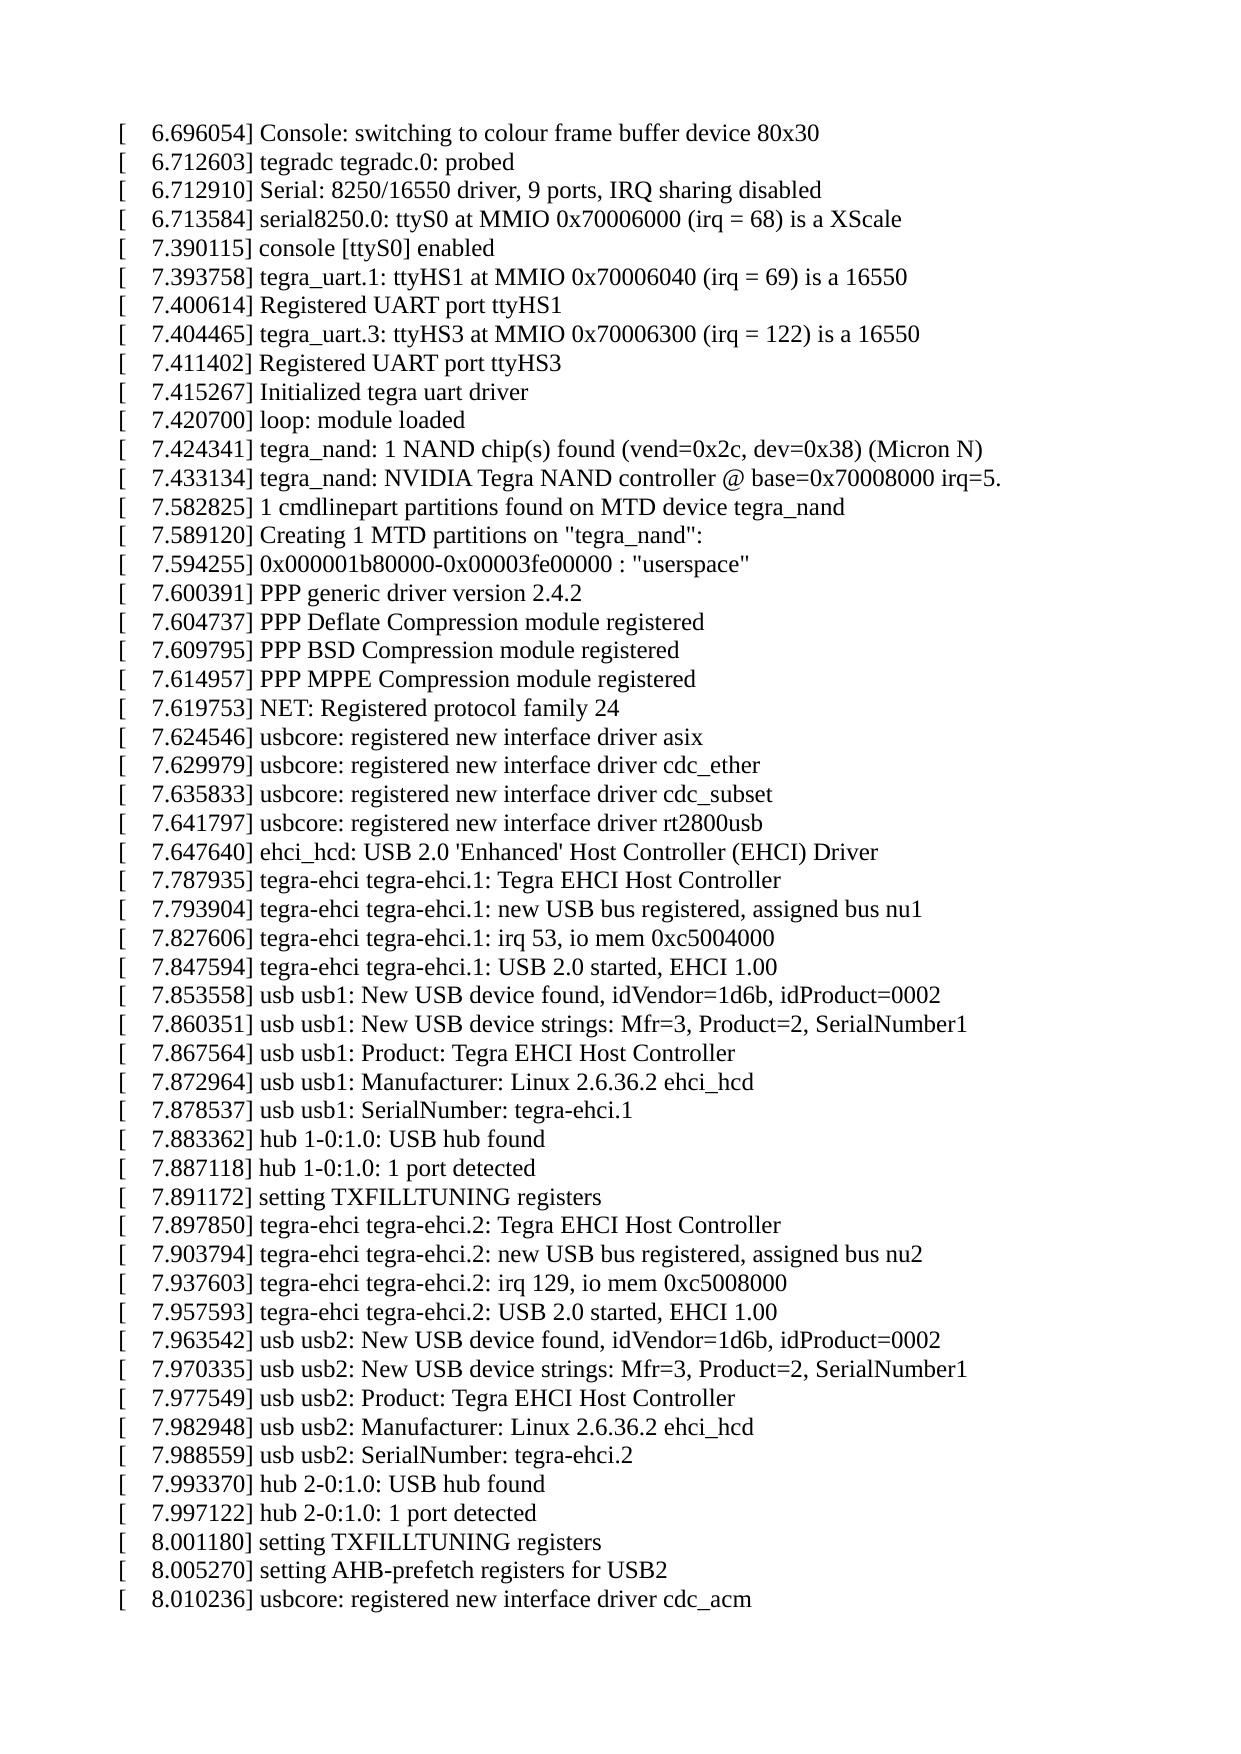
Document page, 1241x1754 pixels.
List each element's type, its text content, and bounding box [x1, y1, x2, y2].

text [ 6.712603] tegradc tegradc.0: probed [118, 147, 1122, 176]
text [ 7.589120] Creating 1 MTD partitions on "tegra_nand": [118, 521, 1122, 549]
text [ 7.878537] usb usb1: SerialNumber: tegra-ehci.1 [118, 1096, 1122, 1124]
text [ 7.977549] usb usb2: Product: Tegra EHCI Host Controller [118, 1383, 1122, 1412]
text [ 7.887118] hub 1-0:1.0: 1 port detected [118, 1153, 1122, 1182]
text [ 7.393758] tegra_uart.1: ttyHS1 at MMIO 0x70006040 (irq = 69) is a 16550 [118, 262, 1122, 291]
text [ 6.712910] Serial: 8250/16550 driver, 9 ports, IRQ sharing disabled [118, 176, 1122, 204]
text [ 7.411402] Registered UART port ttyHS3 [118, 348, 1122, 377]
text [ 7.897850] tegra-ehci tegra-ehci.2: Tegra EHCI Host Controller [118, 1211, 1122, 1239]
text [ 7.937603] tegra-ehci tegra-ehci.2: irq 129, io mem 0xc5008000 [118, 1268, 1122, 1297]
text [ 7.641797] usbcore: registered new interface driver rt2800usb [118, 808, 1122, 837]
text [ 8.005270] setting AHB-prefetch registers for USB2 [118, 1556, 1122, 1584]
text [ 7.609795] PPP BSD Compression module registered [118, 636, 1122, 664]
text [ 7.635833] usbcore: registered new interface driver cdc_subset [118, 779, 1122, 808]
text [ 7.872964] usb usb1: Manufacturer: Linux 2.6.36.2 ehci_hcd [118, 1067, 1122, 1096]
text [ 7.891172] setting TXFILLTUNING registers [118, 1182, 1122, 1211]
text [ 7.997122] hub 2-0:1.0: 1 port detected [118, 1498, 1122, 1527]
text [ 7.629979] usbcore: registered new interface driver cdc_ether [118, 751, 1122, 779]
text [ 7.415267] Initialized tegra uart driver [118, 377, 1122, 406]
text [ 7.604737] PPP Deflate Compression module registered [118, 607, 1122, 636]
text [ 7.614957] PPP MPPE Compression module registered [118, 664, 1122, 693]
text [ 7.860351] usb usb1: New USB device strings: Mfr=3, Product=2, SerialNumber1 [118, 1009, 1122, 1038]
text [ 7.594255] 0x000001b80000-0x00003fe00000 : "userspace" [118, 549, 1122, 578]
text [ 7.970335] usb usb2: New USB device strings: Mfr=3, Product=2, SerialNumber1 [118, 1354, 1122, 1383]
text [ 7.400614] Registered UART port ttyHS1 [118, 291, 1122, 319]
text [ 7.624546] usbcore: registered new interface driver asix [118, 722, 1122, 751]
text [ 6.696054] Console: switching to colour frame buffer device 80x30 [118, 118, 1122, 147]
text [ 7.424341] tegra_nand: 1 NAND chip(s) found (vend=0x2c, dev=0x38) (Micron N) [118, 434, 1122, 463]
text [ 7.847594] tegra-ehci tegra-ehci.1: USB 2.0 started, EHCI 1.00 [118, 952, 1122, 981]
text [ 7.957593] tegra-ehci tegra-ehci.2: USB 2.0 started, EHCI 1.00 [118, 1297, 1122, 1326]
text [ 6.713584] serial8250.0: ttyS0 at MMIO 0x70006000 (irq = 68) is a XScale [118, 204, 1122, 233]
text [ 7.903794] tegra-ehci tegra-ehci.2: new USB bus registered, assigned bus nu2 [118, 1239, 1122, 1268]
text [ 7.853558] usb usb1: New USB device found, idVendor=1d6b, idProduct=0002 [118, 981, 1122, 1009]
text [ 7.390115] console [ttyS0] enabled [118, 233, 1122, 262]
text [ 7.883362] hub 1-0:1.0: USB hub found [118, 1124, 1122, 1153]
text [ 7.600391] PPP generic driver version 2.4.2 [118, 578, 1122, 607]
text [ 7.404465] tegra_uart.3: ttyHS3 at MMIO 0x70006300 (irq = 122) is a 16550 [118, 319, 1122, 348]
text [ 7.647640] ehci_hcd: USB 2.0 'Enhanced' Host Controller (EHCI) Driver [118, 837, 1122, 866]
text [ 7.827606] tegra-ehci tegra-ehci.1: irq 53, io mem 0xc5004000 [118, 923, 1122, 952]
text [ 7.787935] tegra-ehci tegra-ehci.1: Tegra EHCI Host Controller [118, 866, 1122, 894]
text [ 8.001180] setting TXFILLTUNING registers [118, 1527, 1122, 1556]
text [ 7.982948] usb usb2: Manufacturer: Linux 2.6.36.2 ehci_hcd [118, 1412, 1122, 1441]
text [ 7.420700] loop: module loaded [118, 406, 1122, 434]
text [ 7.988559] usb usb2: SerialNumber: tegra-ehci.2 [118, 1441, 1122, 1469]
text [ 7.433134] tegra_nand: NVIDIA Tegra NAND controller @ base=0x70008000 irq=5. [118, 463, 1122, 492]
text [ 7.619753] NET: Registered protocol family 24 [118, 693, 1122, 722]
text [ 7.963542] usb usb2: New USB device found, idVendor=1d6b, idProduct=0002 [118, 1326, 1122, 1354]
text [ 7.993370] hub 2-0:1.0: USB hub found [118, 1469, 1122, 1498]
text [ 8.010236] usbcore: registered new interface driver cdc_acm [118, 1584, 1122, 1613]
text [ 7.582825] 1 cmdlinepart partitions found on MTD device tegra_nand [118, 492, 1122, 521]
text [ 7.867564] usb usb1: Product: Tegra EHCI Host Controller [118, 1038, 1122, 1067]
text [ 7.793904] tegra-ehci tegra-ehci.1: new USB bus registered, assigned bus nu1 [118, 894, 1122, 923]
